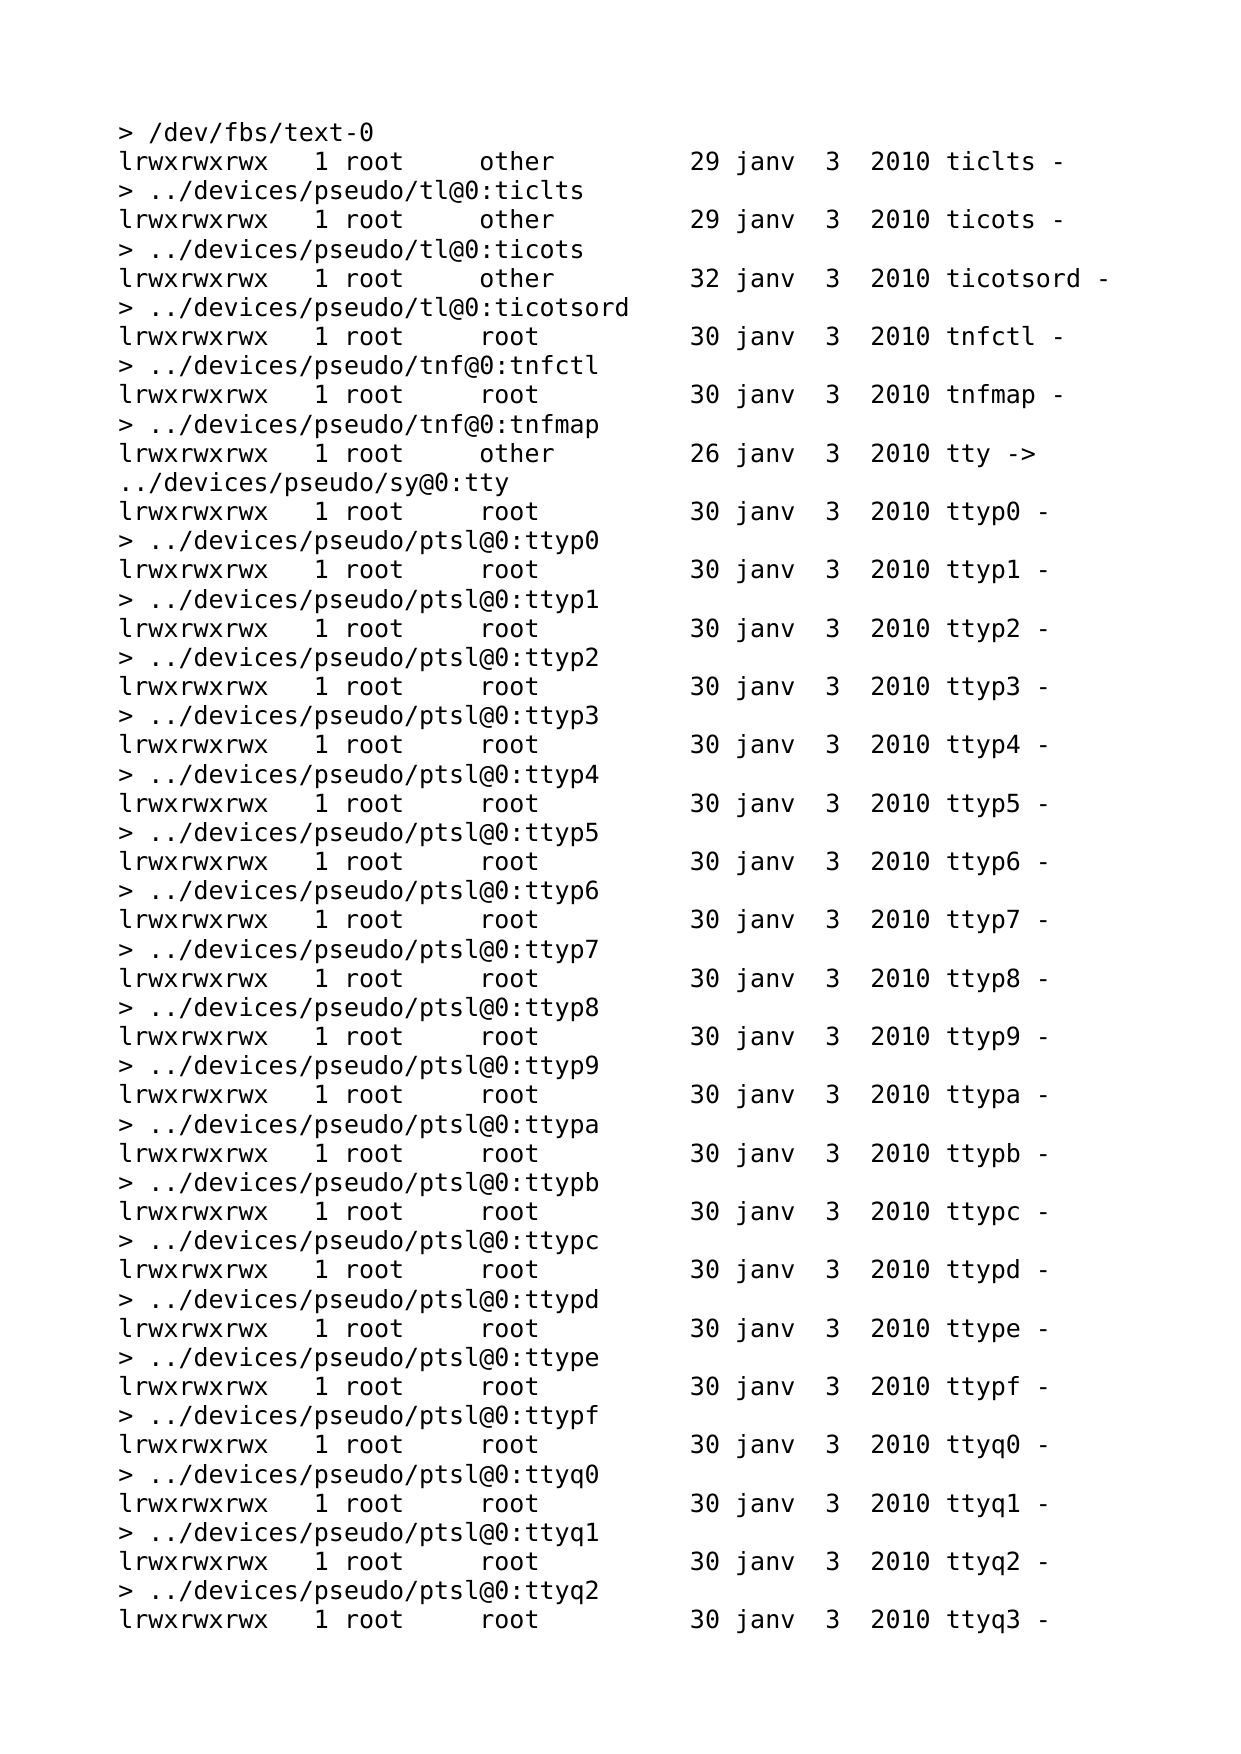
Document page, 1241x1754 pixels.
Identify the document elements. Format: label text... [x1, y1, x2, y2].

text -> /dev/fbs/text-0 lrwxrwxrwx 1 root other 29 janv 3 2010 ticlts -> ../devices/pseudo/tl@0:ticlts lrwxrwxrwx 1 root other 29 janv 3 2010 ticots -> ../devices/pseudo/tl@0:ticots lrwxrwxrwx 1 root other 32 janv 3 2010 ticotsord -> ../devices/pseudo/tl@0:ticotsord lrwxrwxrwx 1 root root 30 janv 3 2010 tnfctl -> ../devices/pseudo/tnf@0:tnfctl lrwxrwxrwx 1 root root 30 janv 3 2010 tnfmap -> ../devices/pseudo/tnf@0:tnfmap lrwxrwxrwx 1 root other 26 janv 3 2010 tty -> ../devices/pseudo/sy@0:tty lrwxrwxrwx 1 root root 30 janv 3 2010 ttyp0 -> ../devices/pseudo/ptsl@0:ttyp0 lrwxrwxrwx 1 root root 30 janv 3 2010 ttyp1 -> ../devices/pseudo/ptsl@0:ttyp1 lrwxrwxrwx 1 root root 30 janv 3 2010 ttyp2 -> ../devices/pseudo/ptsl@0:ttyp2 lrwxrwxrwx 1 root root 30 janv 3 2010 ttyp3 -> ../devices/pseudo/ptsl@0:ttyp3 lrwxrwxrwx 1 root root 30 janv 3 2010 ttyp4 -> ../devices/pseudo/ptsl@0:ttyp4 lrwxrwxrwx 1 root root 30 janv 3 2010 ttyp5 -> ../devices/pseudo/ptsl@0:ttyp5 lrwxrwxrwx 1 root root 30 janv 3 2010 ttyp6 -> ../devices/pseudo/ptsl@0:ttyp6 lrwxrwxrwx 1 root root 30 janv 3 2010 ttyp7 -> ../devices/pseudo/ptsl@0:ttyp7 lrwxrwxrwx 1 root root 30 janv 3 2010 ttyp8 -> ../devices/pseudo/ptsl@0:ttyp8 lrwxrwxrwx 1 root root 30 janv 3 2010 ttyp9 -> ../devices/pseudo/ptsl@0:ttyp9 lrwxrwxrwx 1 root root 30 janv 3 2010 ttypa -> ../devices/pseudo/ptsl@0:ttypa lrwxrwxrwx 1 root root 30 janv 3 2010 ttypb -> ../devices/pseudo/ptsl@0:ttypb lrwxrwxrwx 1 root root 30 janv 3 2010 ttypc -> ../devices/pseudo/ptsl@0:ttypc lrwxrwxrwx 1 root root 30 janv 3 2010 ttypd -> ../devices/pseudo/ptsl@0:ttypd lrwxrwxrwx 1 root root 30 janv 3 2010 ttype -> ../devices/pseudo/ptsl@0:ttype lrwxrwxrwx 1 root root 30 janv 3 2010 ttypf -> ../devices/pseudo/ptsl@0:ttypf lrwxrwxrwx 1 root root 30 janv 3 2010 ttyq0 -> ../devices/pseudo/ptsl@0:ttyq0 lrwxrwxrwx 1 root root 30 janv 3 2010 ttyq1 -> ../devices/pseudo/ptsl@0:ttyq1 lrwxrwxrwx 1 root root 30 janv 3 2010 ttyq2 -> ../devices/pseudo/ptsl@0:ttyq2 lrwxrwxrwx 1 root root 30 janv 3 2010 ttyq3 [118, 118, 1122, 1635]
